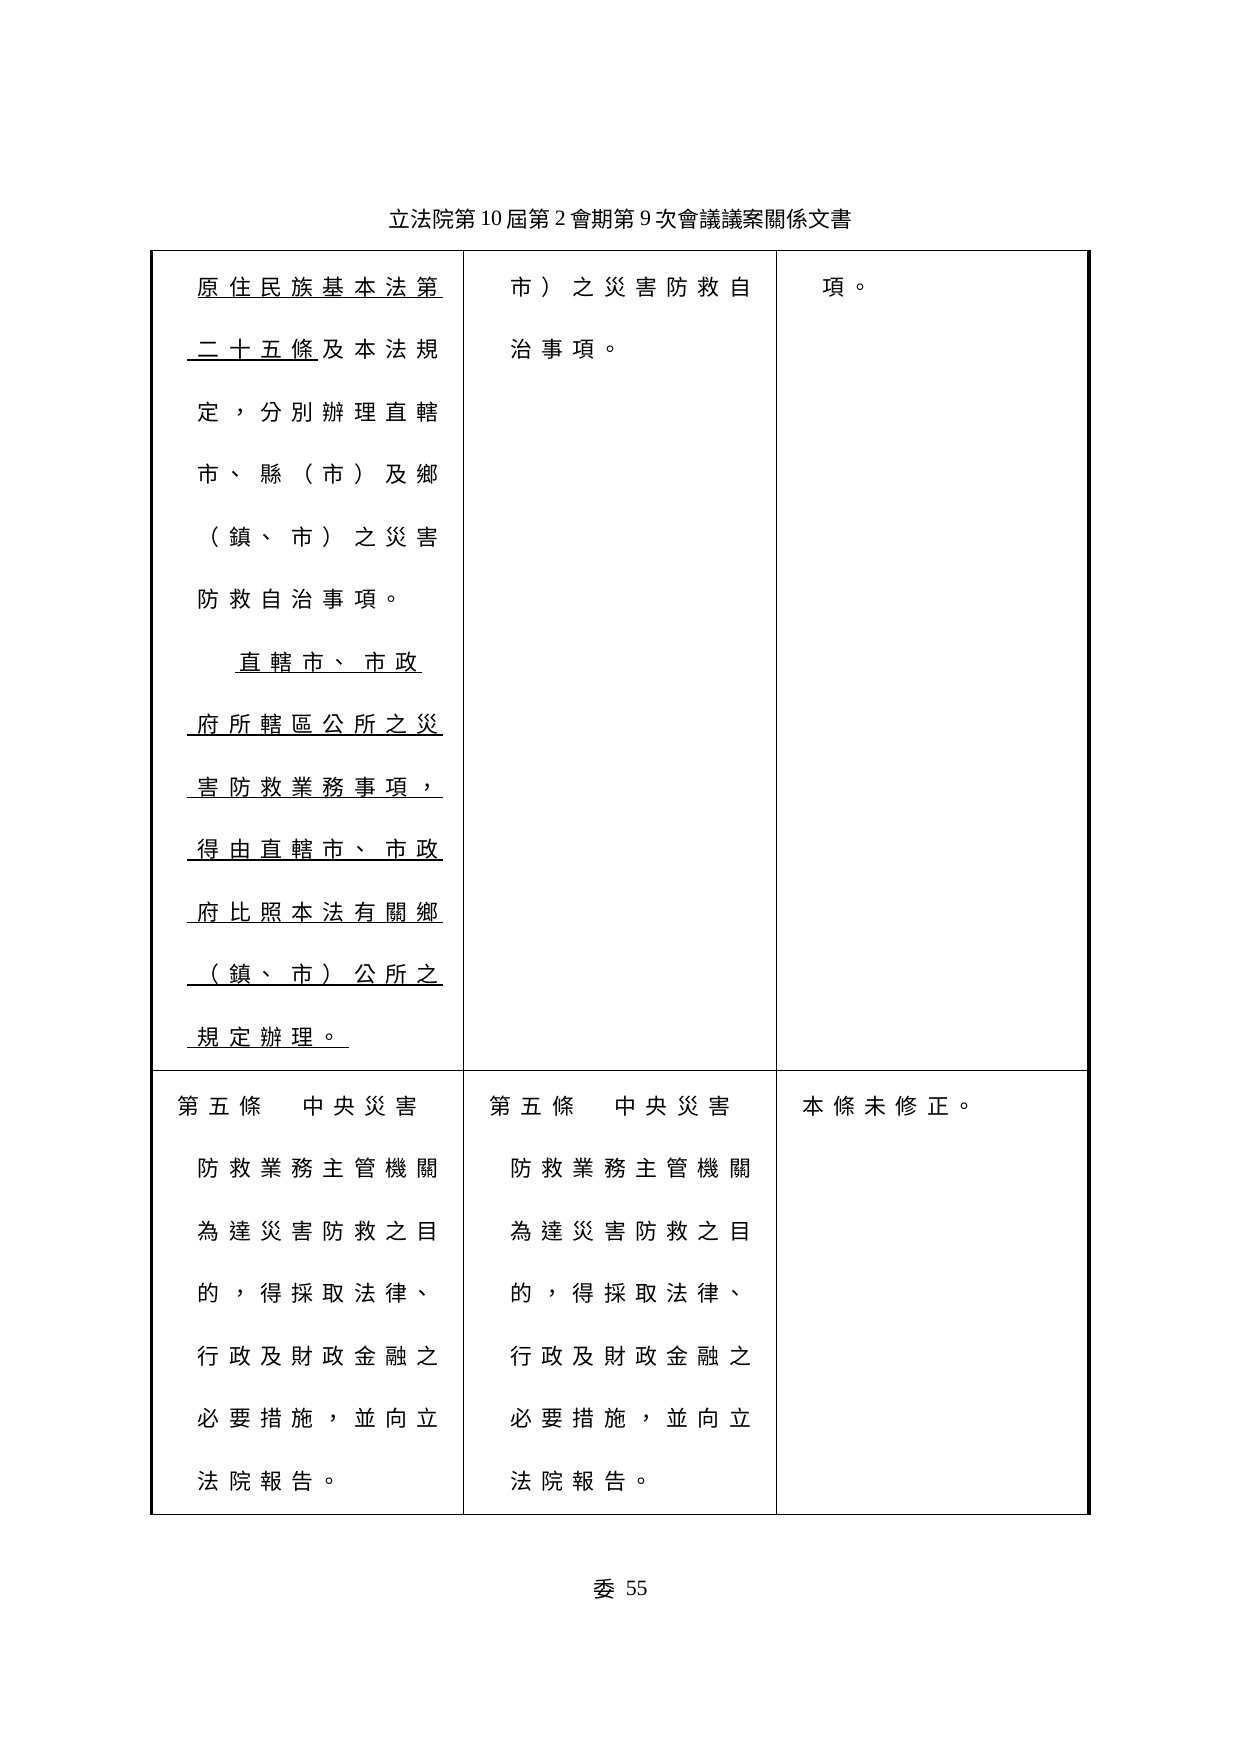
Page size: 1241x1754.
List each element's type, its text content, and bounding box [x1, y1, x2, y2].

table_cell 本條未修正。 [777, 1071, 1087, 1514]
table_cell 項。 [777, 251, 1087, 1069]
table_cell 第五條 中央災害防救業務主管機關為達災害防救之目的，得採取法律、行政及財政金融之必要措施，並向立法院報告。 [153, 1071, 463, 1514]
table_cell 原住民族基本法第二十五條及本法規定，分別辦理直轄市、縣（市）及鄉（鎮、市）之災害防救自治事項。 直轄市、市政府所轄區公所之災害防救業務事項，得由直轄市、市政府比照本法有關鄉（鎮、市）公所之規定辦理。 [153, 251, 463, 1069]
table_cell 市）之災害防救自治事項。 [464, 251, 776, 1069]
table_cell 第五條 中央災害防救業務主管機關為達災害防救之目的，得採取法律、行政及財政金融之必要措施，並向立法院報告。 [464, 1071, 776, 1514]
